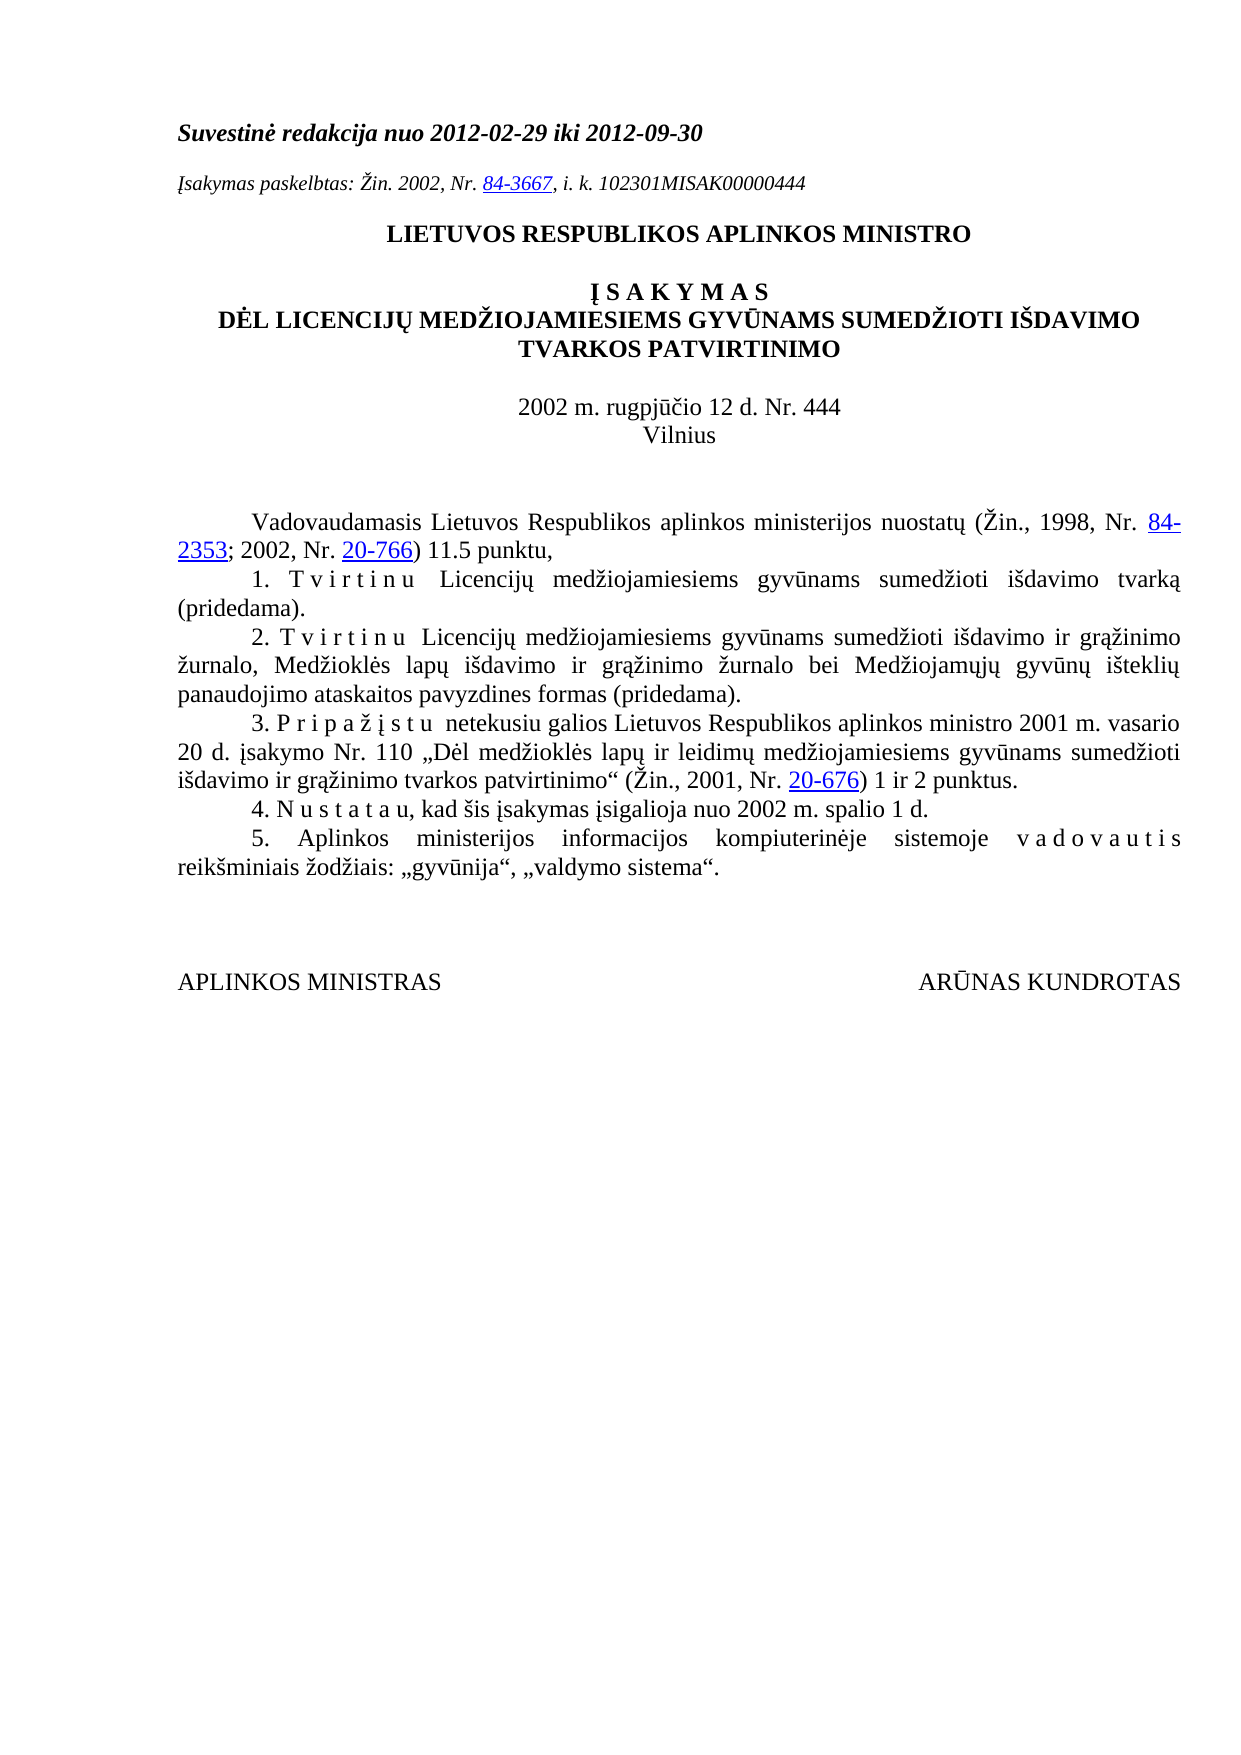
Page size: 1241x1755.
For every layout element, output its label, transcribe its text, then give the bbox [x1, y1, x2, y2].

text Vadovaudamasis Lietuvos Respublikos aplinkos ministerijos nuostatų (Žin., 1998, Nr. 84-2353; 2002, Nr. 20-766) 11.5 punktu, [177, 507, 1181, 564]
text 2. tvirtinu Licencijų medžiojamiesiems gyvūnams sumedžioti išdavimo ir grąžinimo žurnalo, Medžioklės lapų išdavimo ir grąžinimo žurnalo bei Medžiojamųjų gyvūnų išteklių panaudojimo ataskaitos pavyzdines formas (pridedama). [177, 622, 1181, 708]
text APLINKOS MINISTRAS ARŪNAS KUNDROTAS [177, 967, 1181, 995]
text Į S A K Y M A S [177, 277, 1181, 305]
text Įsakymas paskelbtas: Žin. 2002, Nr. 84-3667, i. k. 102301MISAK00000444 [177, 171, 1181, 195]
text LIETUVOS RESPUBLIKOS APLINKOS MINISTRO [177, 219, 1181, 248]
text 2002 m. rugpjūčio 12 d. Nr. 444 [177, 392, 1181, 420]
text 3. Pripažįstu netekusiu galios Lietuvos Respublikos aplinkos ministro 2001 m. vasario 20 d. įsakymo Nr. 110 „Dėl medžioklės lapų ir leidimų medžiojamiesiems gyvūnams sumedžioti išdavimo ir grąžinimo tvarkos patvirtinimo“ (Žin., 2001, Nr. 20-676) 1 ir 2 punktus. [177, 708, 1181, 794]
text 1. tvirtinu Licencijų medžiojamiesiems gyvūnams sumedžioti išdavimo tvarką (pridedama). [177, 564, 1181, 622]
text DĖL LICENCIJŲ MEDŽIOJAMIESIEMS GYVŪNAMS SUMEDŽIOTI IŠDAVIMO TVARKOS PATVIRTINIMO [177, 305, 1181, 363]
text Vilnius [177, 420, 1181, 449]
text Suvestinė redakcija nuo 2012-02-29 iki 2012-09-30 [177, 118, 1181, 147]
text 5. Aplinkos ministerijos informacijos kompiuterinėje sistemoje vadovautis reikšminiais žodžiais: „gyvūnija“, „valdymo sistema“. [177, 823, 1181, 880]
text 4. Nustatau, kad šis įsakymas įsigalioja nuo 2002 m. spalio 1 d. [177, 794, 1181, 823]
